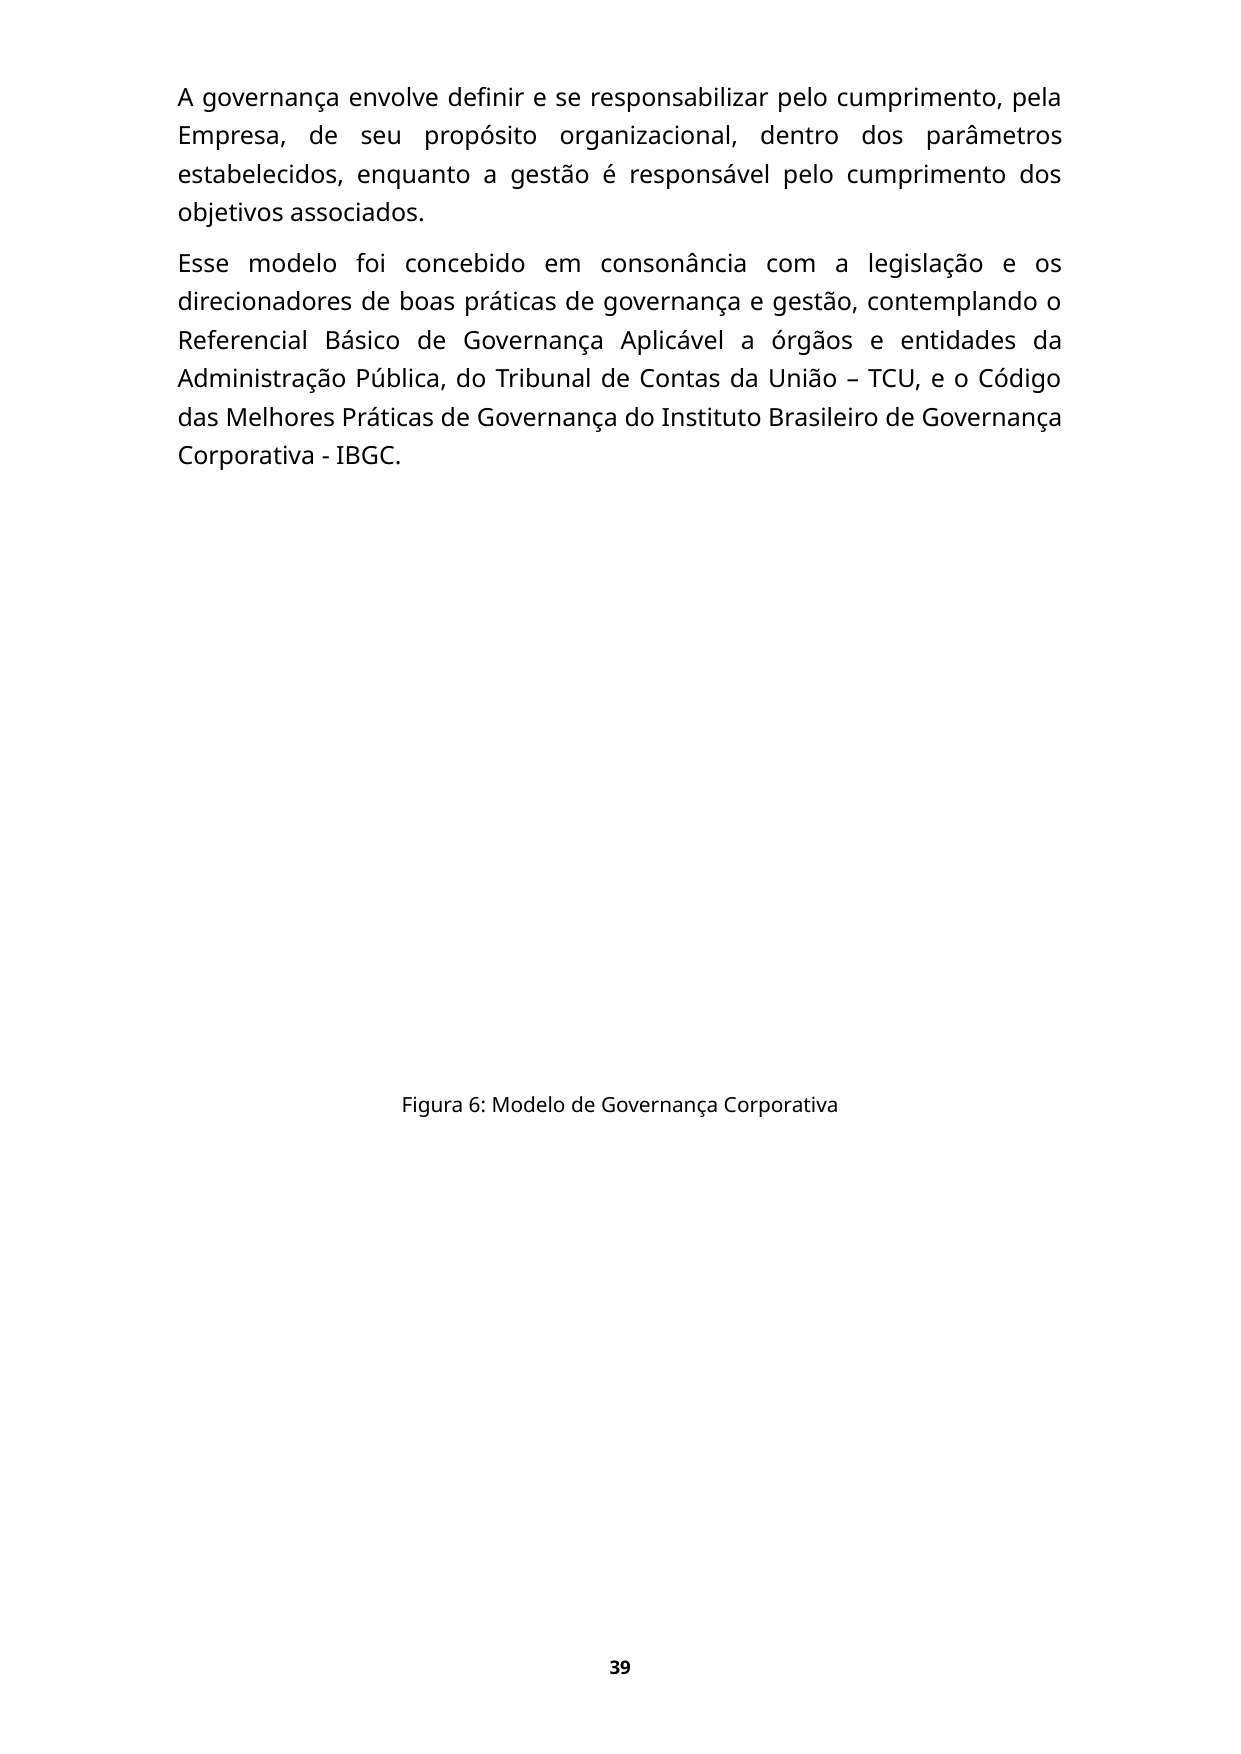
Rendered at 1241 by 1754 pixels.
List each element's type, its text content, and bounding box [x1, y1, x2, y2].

text Figura 6: Modelo de Governança Corporativa [177, 1090, 1063, 1118]
text A governança envolve definir e se responsabilizar pelo cumprimento, pela Empresa, de seu propósito organizacional, dentro dos parâmetros estabelecidos, enquanto a gestão é responsável pelo cumprimento dos objetivos associados. [177, 75, 1063, 229]
text Esse modelo foi concebido em consonância com a legislação e os direcionadores de boas práticas de governança e gestão, contemplando o Referencial Básico de Governança Aplicável a órgãos e entidades da Administração Pública, do Tribunal de Contas da União – TCU, e o Código das Melhores Práticas de Governança do Instituto Brasileiro de Governança Corporativa - IBGC. [177, 241, 1063, 472]
